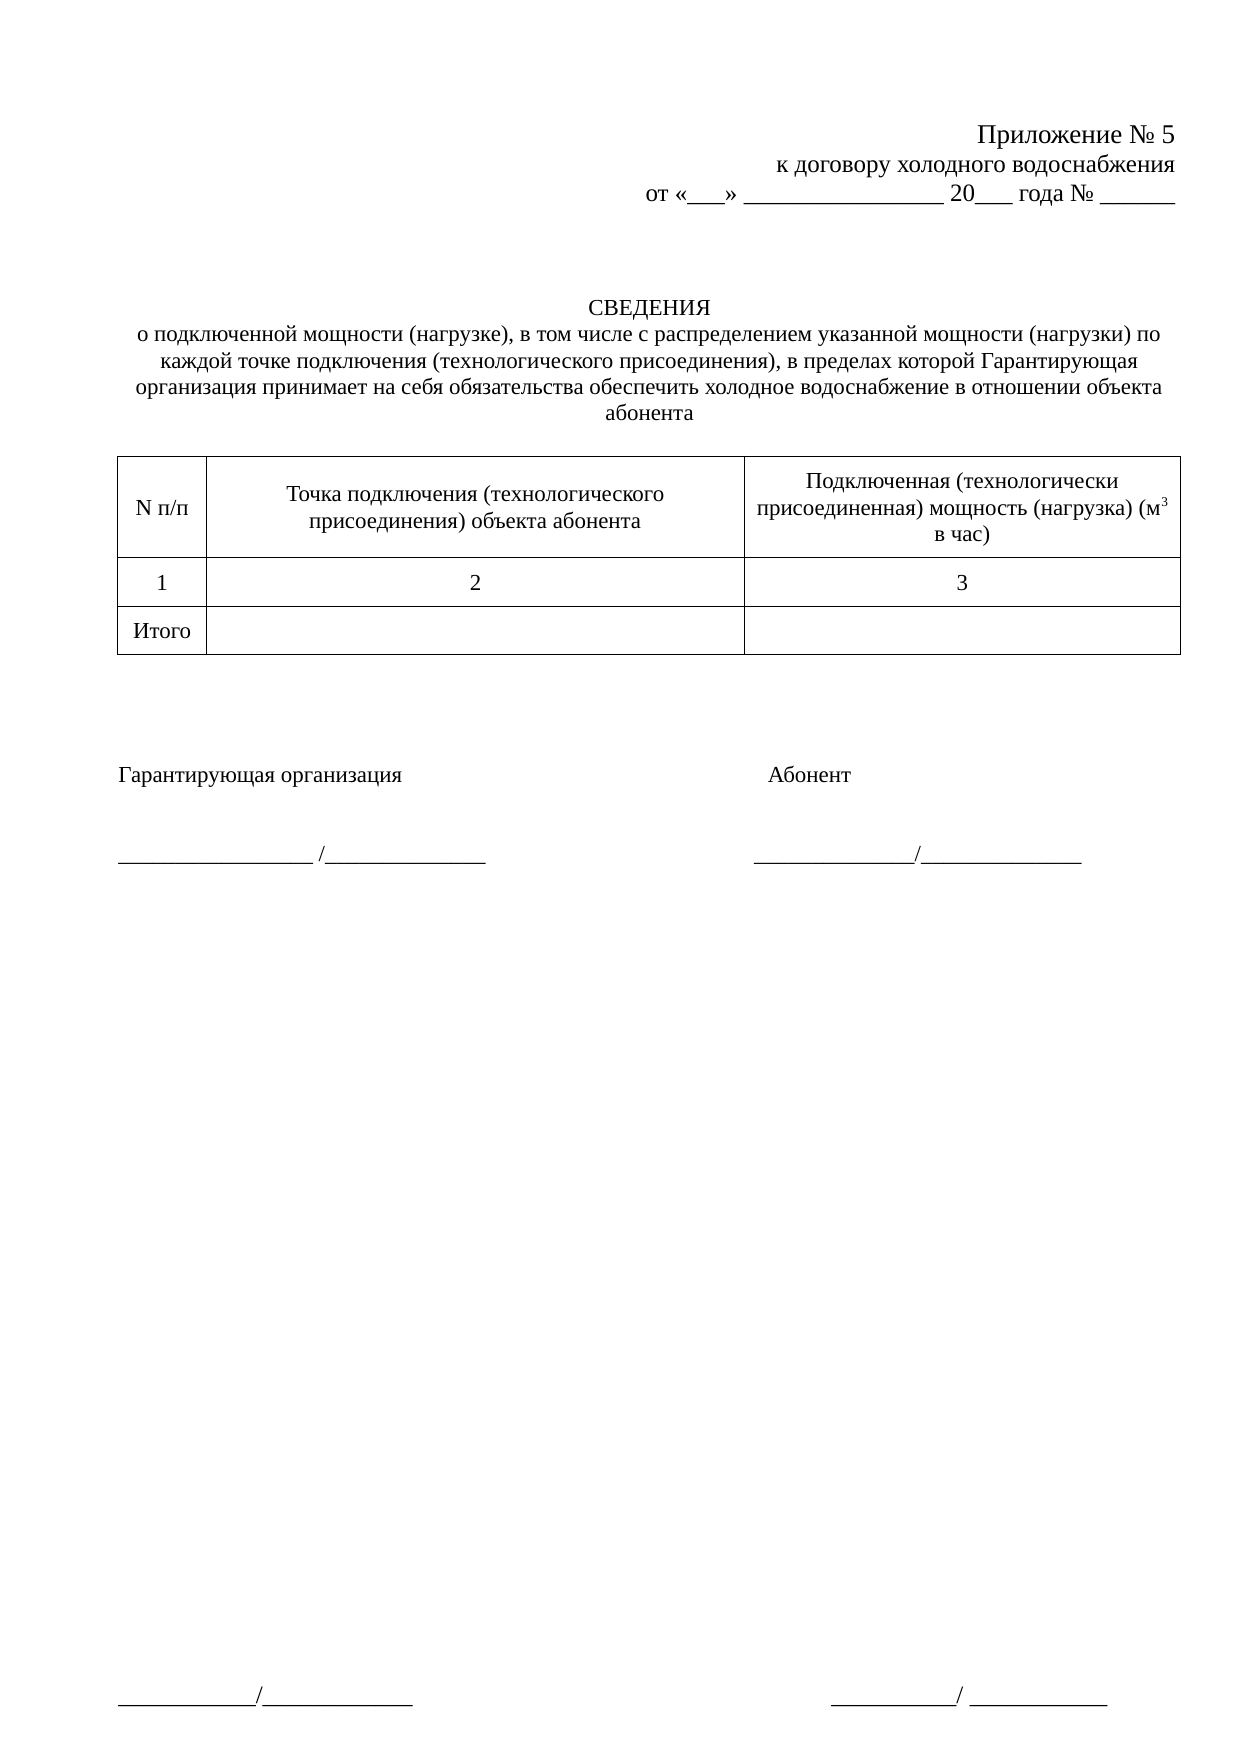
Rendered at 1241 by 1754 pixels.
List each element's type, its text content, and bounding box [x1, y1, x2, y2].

table_header Подключенная (технологически присоединенная) мощность (нагрузка) (м3 в час) [745, 457, 1180, 557]
text от «___» ________________ 20___ года № ______ [118, 178, 1175, 207]
table_cell 3 [745, 558, 1180, 606]
text Приложение № 5 [118, 118, 1175, 149]
table_header СВЕДЕНИЯ о подключенной мощности (нагрузке), в том числе с распределением указанной мощности (нагрузки) по каждой точке подключения (технологического присоединения), в пределах которой Гарантирующая организация принимает на себя обязательства обеспечить холодное водоснабжение в отношении объекта абонента [118, 284, 1181, 436]
table_header N п/п [118, 457, 206, 557]
text к договору холодного водоснабжения [118, 149, 1175, 178]
table_cell [745, 607, 1180, 654]
table_cell [207, 607, 744, 654]
text _________________ /______________ ______________/______________ [118, 840, 1175, 866]
table_header Точка подключения (технологического присоединения) объекта абонента [207, 457, 744, 557]
table_cell Итого [118, 607, 206, 654]
text Гарантирующая организация Абонент [118, 761, 1175, 787]
table_cell 1 [118, 558, 206, 606]
table_cell 2 [207, 558, 744, 606]
